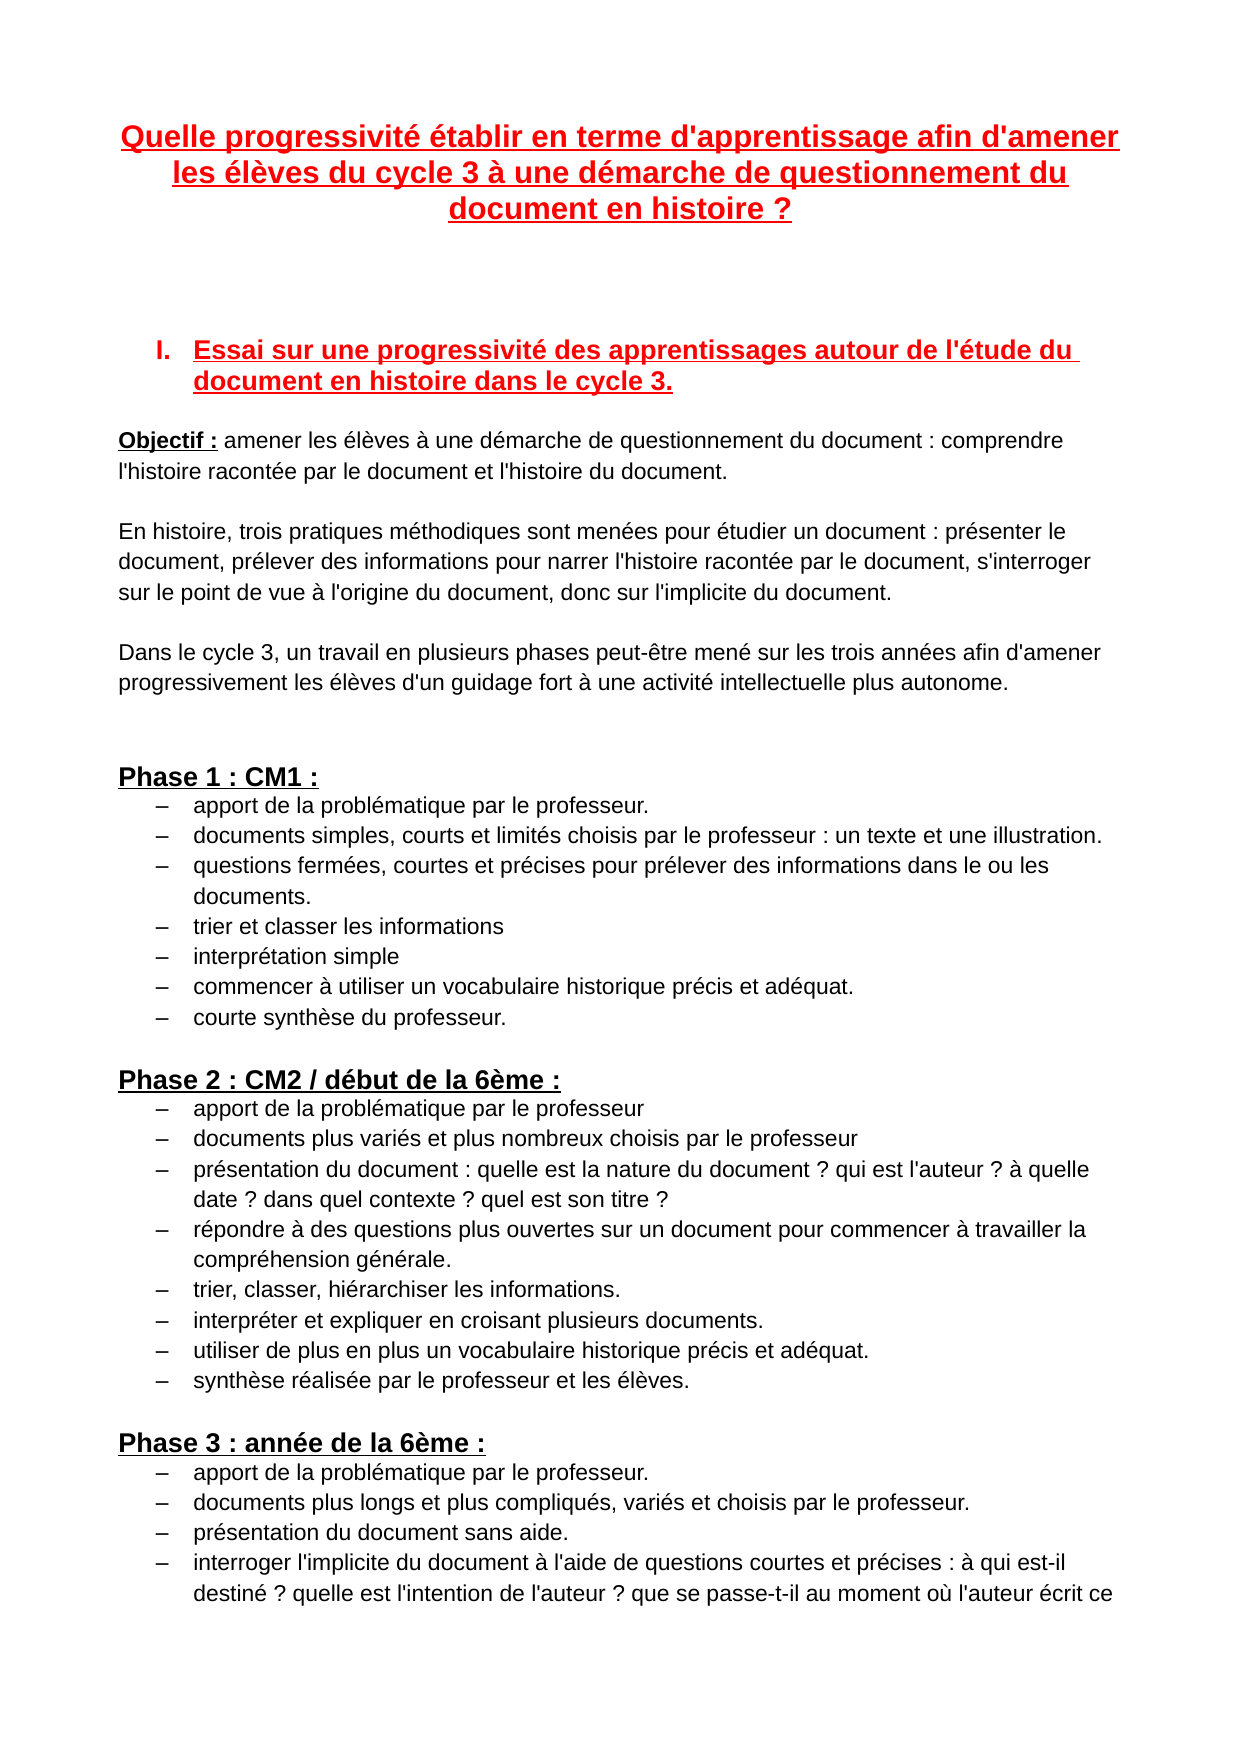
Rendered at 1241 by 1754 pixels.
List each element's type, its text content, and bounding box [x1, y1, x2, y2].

list apport de la problématique par le professeur. [156, 1459, 1122, 1485]
text Phase 2 : CM2 / début de la 6ème : [118, 1064, 1122, 1095]
list documents simples, courts et limités choisis par le professeur : un texte et une illustration. [156, 822, 1122, 849]
text Dans le cycle 3, un travail en plusieurs phases peut-être mené sur les trois années afin d'amener progressivement les élèves d'un guidage fort à une activité intellectuelle plus autonome. [118, 639, 1122, 696]
list interroger l'implicite du document à l'aide de questions courtes et précises : à qui est-il destiné ? quelle est l'intention de l'auteur ? que se passe-t-il au moment où l'auteur écrit ce [156, 1549, 1122, 1606]
text Phase 3 : année de la 6ème : [118, 1427, 1122, 1459]
text Phase 1 : CM1 : [118, 761, 1122, 792]
text Quelle progressivité établir en terme d'apprentissage afin d'amener les élèves du cycle 3 à une démarche de questionnement du document en histoire ? [118, 118, 1122, 226]
list répondre à des questions plus ouvertes sur un document pour commencer à travailler la compréhension générale. [156, 1216, 1122, 1273]
list Essai sur une progressivité des apprentissages autour de l'étude du document en histoire dans le cycle 3. [156, 334, 1122, 396]
list présentation du document : quelle est la nature du document ? qui est l'auteur ? à quelle date ? dans quel contexte ? quel est son titre ? [156, 1156, 1122, 1212]
text Objectif : amener les élèves à une démarche de questionnement du document : comprendre l'histoire racontée par le document et l'histoire du document. [118, 427, 1122, 484]
list courte synthèse du professeur. [156, 1003, 1122, 1030]
list apport de la problématique par le professeur. [156, 792, 1122, 818]
text En histoire, trois pratiques méthodiques sont menées pour étudier un document : présenter le document, prélever des informations pour narrer l'histoire racontée par le document, s'interroger sur le point de vue à l'origine du document, donc sur l'implicite du document. [118, 518, 1122, 605]
list utiliser de plus en plus un vocabulaire historique précis et adéquat. [156, 1337, 1122, 1363]
list synthèse réalisée par le professeur et les élèves. [156, 1367, 1122, 1393]
list présentation du document sans aide. [156, 1519, 1122, 1546]
list trier, classer, hiérarchiser les informations. [156, 1276, 1122, 1303]
list trier et classer les informations [156, 913, 1122, 939]
list documents plus longs et plus compliqués, variés et choisis par le professeur. [156, 1489, 1122, 1515]
list documents plus variés et plus nombreux choisis par le professeur [156, 1125, 1122, 1152]
list questions fermées, courtes et précises pour prélever des informations dans le ou les documents. [156, 852, 1122, 909]
list commencer à utiliser un vocabulaire historique précis et adéquat. [156, 973, 1122, 1000]
list interprétation simple [156, 943, 1122, 969]
list apport de la problématique par le professeur [156, 1095, 1122, 1122]
list interpréter et expliquer en croisant plusieurs documents. [156, 1307, 1122, 1333]
